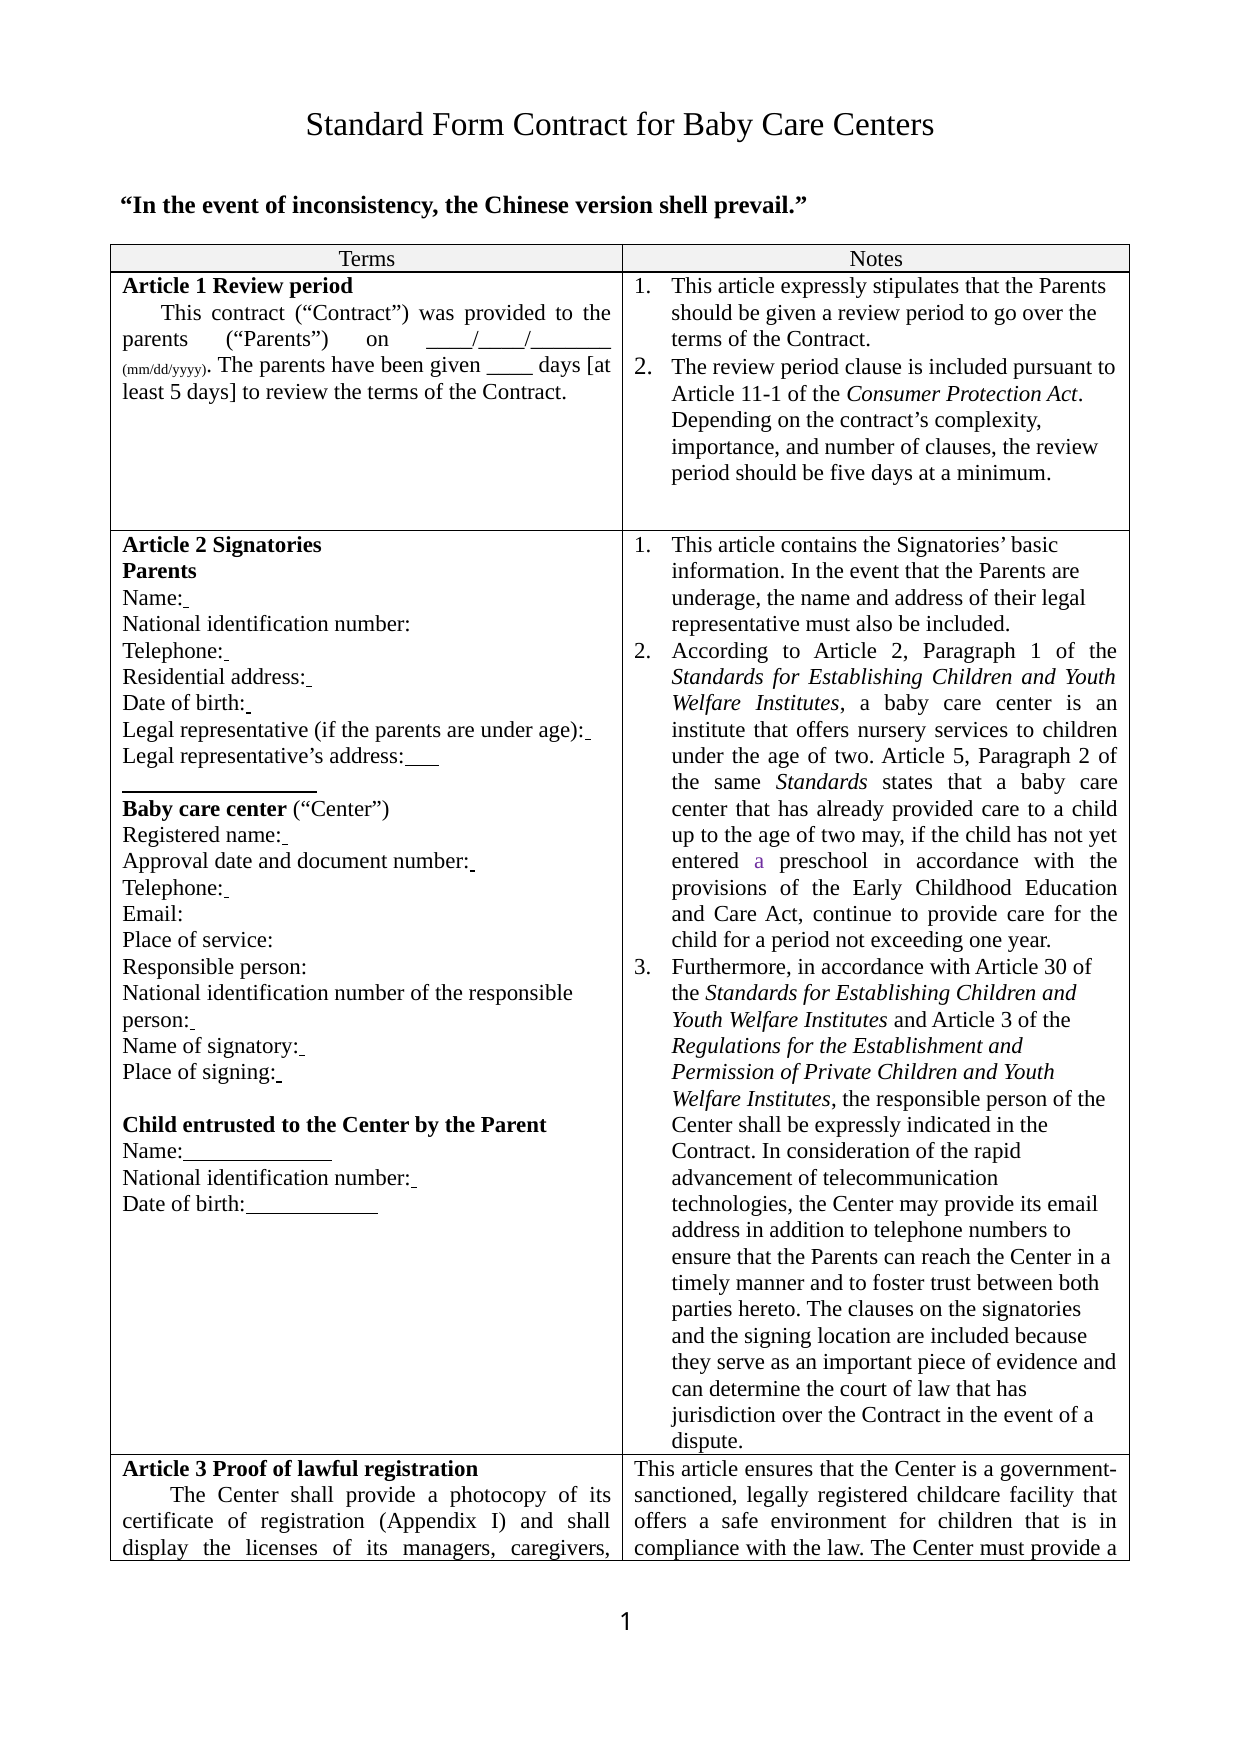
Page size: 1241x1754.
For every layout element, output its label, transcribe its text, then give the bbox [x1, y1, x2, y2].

table_header Terms [111, 245, 622, 271]
table_cell Article 2 Signatories Parents Name: National identification number: Telephone: Residential address: Date of birth: Legal representative (if the parents are under age): Legal representative’s address: Baby care center (“Center”) Registered name: Approval date and document number: Telephone: Email: Place of service: Responsible person: National identification number of the responsible person: Name of signatory: Place of signing: Child entrusted to the Center by the Parent Name: National identification number: Date of birth: [111, 531, 622, 1454]
table_cell Article 3 Proof of lawful registration The Center shall provide a photocopy of its certificate of registration (Appendix I) and shall display the licenses of its managers, caregivers, [111, 1455, 622, 1560]
text “In the event of inconsistency, the Chinese version shell prevail.” [115, 163, 1125, 225]
text Standard Form Contract for Baby Care Centers [115, 81, 1125, 144]
table_cell This article contains the Signatories’ basic information. In the event that the Parents are underage, the name and address of their legal representative must also be included. According to Article 2, Paragraph 1 of the Standards for Establishing Children and Youth Welfare Institutes, a baby care center is an institute that offers nursery services to children under the age of two. Article 5, Paragraph 2 of the same Standards states that a baby care center that has already provided care to a child up to the age of two may, if the child has not yet entered a preschool in accordance with the provisions of the Early Childhood Education and Care Act, continue to provide care for the child for a period not exceeding one year. Furthermore, in accordance with Article 30 of the Standards for Establishing Children and Youth Welfare Institutes and Article 3 of the Regulations for the Establishment and Permission of Private Children and Youth Welfare Institutes, the responsible person of the Center shall be expressly indicated in the Contract. In consideration of the rapid advancement of telecommunication technologies, the Center may provide its email address in addition to telephone numbers to ensure that the Parents can reach the Center in a timely manner and to foster trust between both parties hereto. The clauses on the signatories and the signing location are included because they serve as an important piece of evidence and can determine the court of law that has jurisdiction over the Contract in the event of a dispute. [623, 531, 1129, 1454]
table_cell This article expressly stipulates that the Parents should be given a review period to go over the terms of the Contract. The review period clause is included pursuant to Article 11-1 of the Consumer Protection Act. Depending on the contract’s complexity, importance, and number of clauses, the review period should be five days at a minimum. [623, 273, 1129, 530]
table_cell Article 1 Review period This contract (“Contract”) was provided to the parents (“Parents”) on ____/____/_______ (mm/dd/yyyy). The parents have been given ____ days [at least 5 days] to review the terms of the Contract. [111, 273, 622, 530]
table_header Notes [623, 245, 1129, 271]
table_cell This article ensures that the Center is a government-sanctioned, legally registered childcare facility that offers a safe environment for children that is in compliance with the law. The Center must provide a [623, 1455, 1129, 1560]
